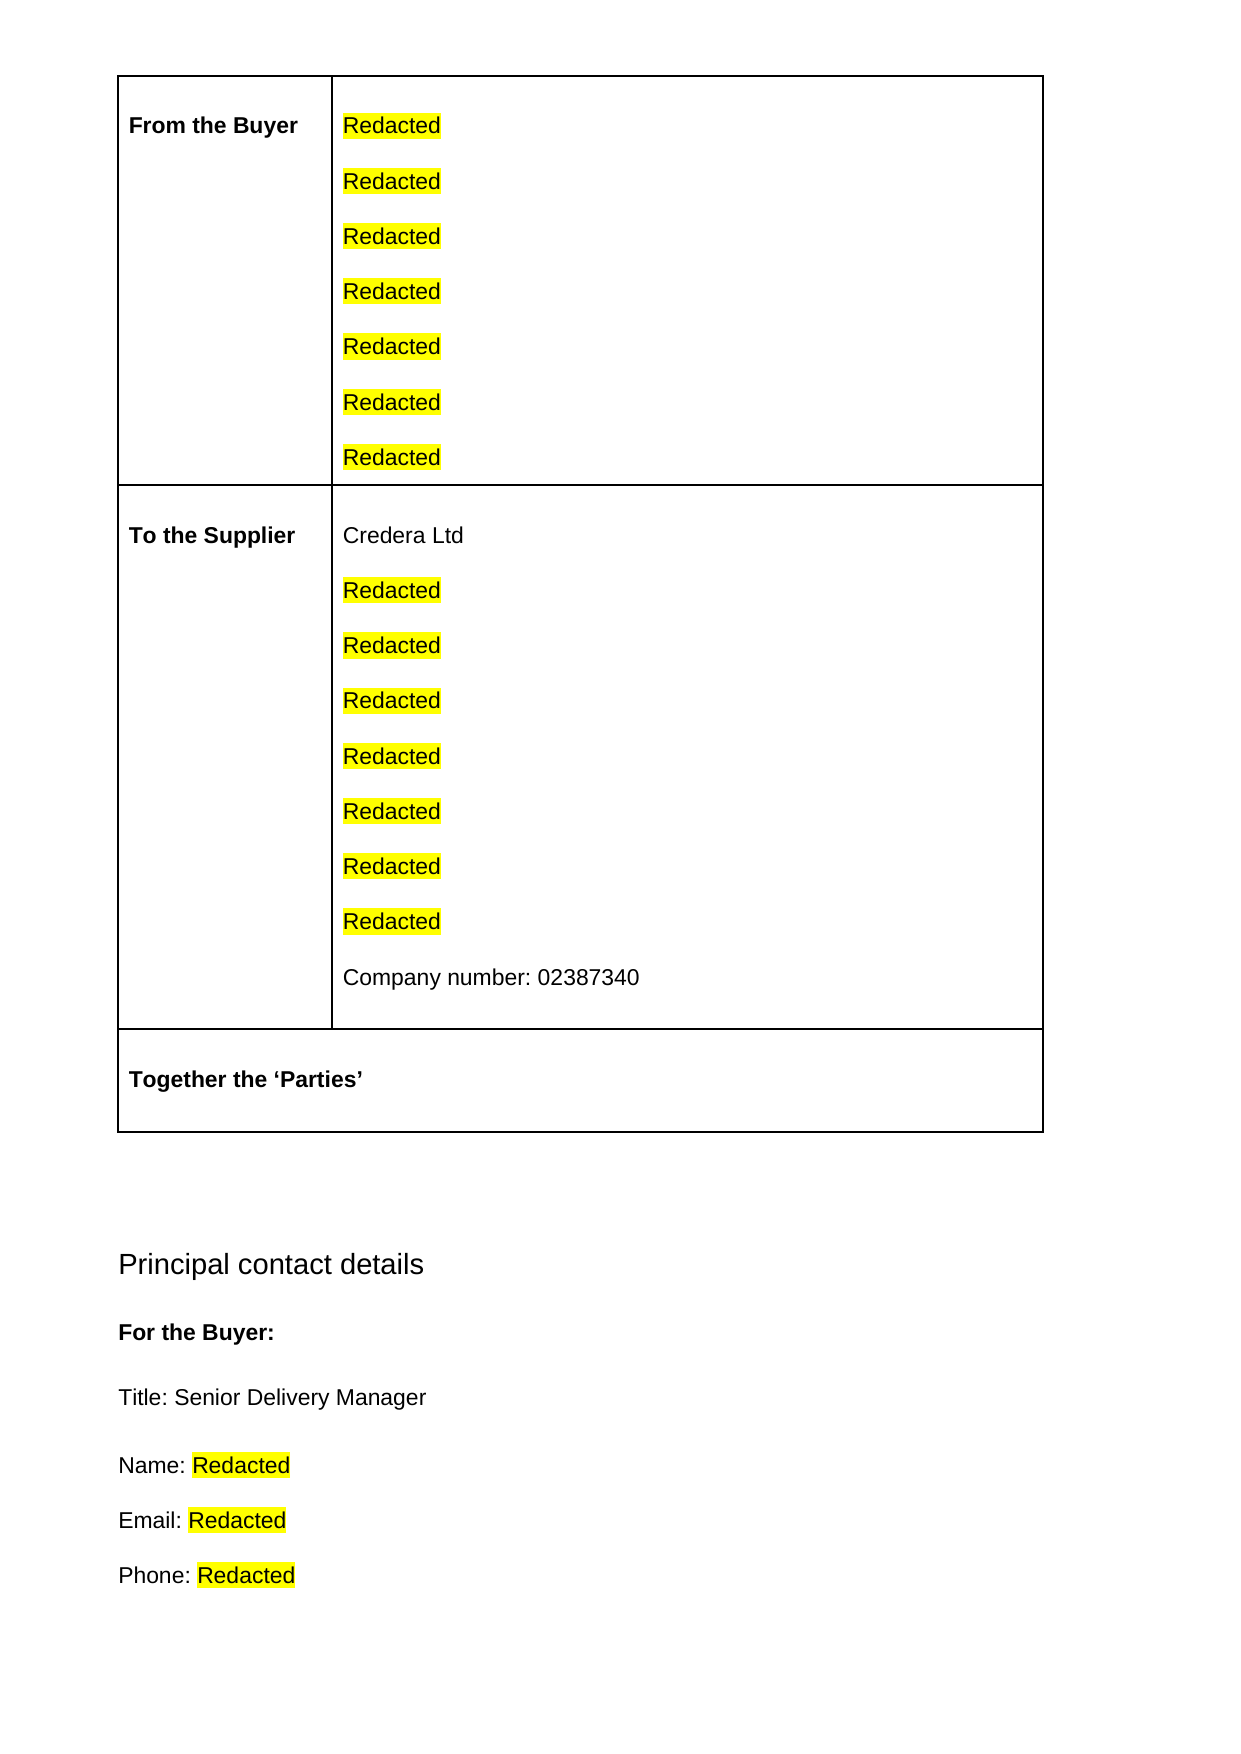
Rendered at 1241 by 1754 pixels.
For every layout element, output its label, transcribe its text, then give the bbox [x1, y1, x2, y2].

table_header From the Buyer [119, 77, 331, 484]
text Email: Redacted [118, 1507, 1122, 1533]
table_cell To the Supplier [119, 486, 331, 1028]
subtitle Principal contact details [118, 1247, 1122, 1280]
text Name: Redacted [118, 1452, 1122, 1478]
table_cell Together the ‘Parties’ [119, 1030, 1042, 1131]
text Phone: Redacted [118, 1562, 1122, 1588]
table_cell Credera Ltd Redacted Redacted Redacted Redacted Redacted Redacted Redacted Company number: 02387340 [333, 486, 1042, 1028]
table_header Redacted Redacted Redacted Redacted Redacted Redacted Redacted [333, 77, 1042, 484]
text For the Buyer: [118, 1319, 1122, 1345]
text Title: Senior Delivery Manager [118, 1384, 1122, 1410]
